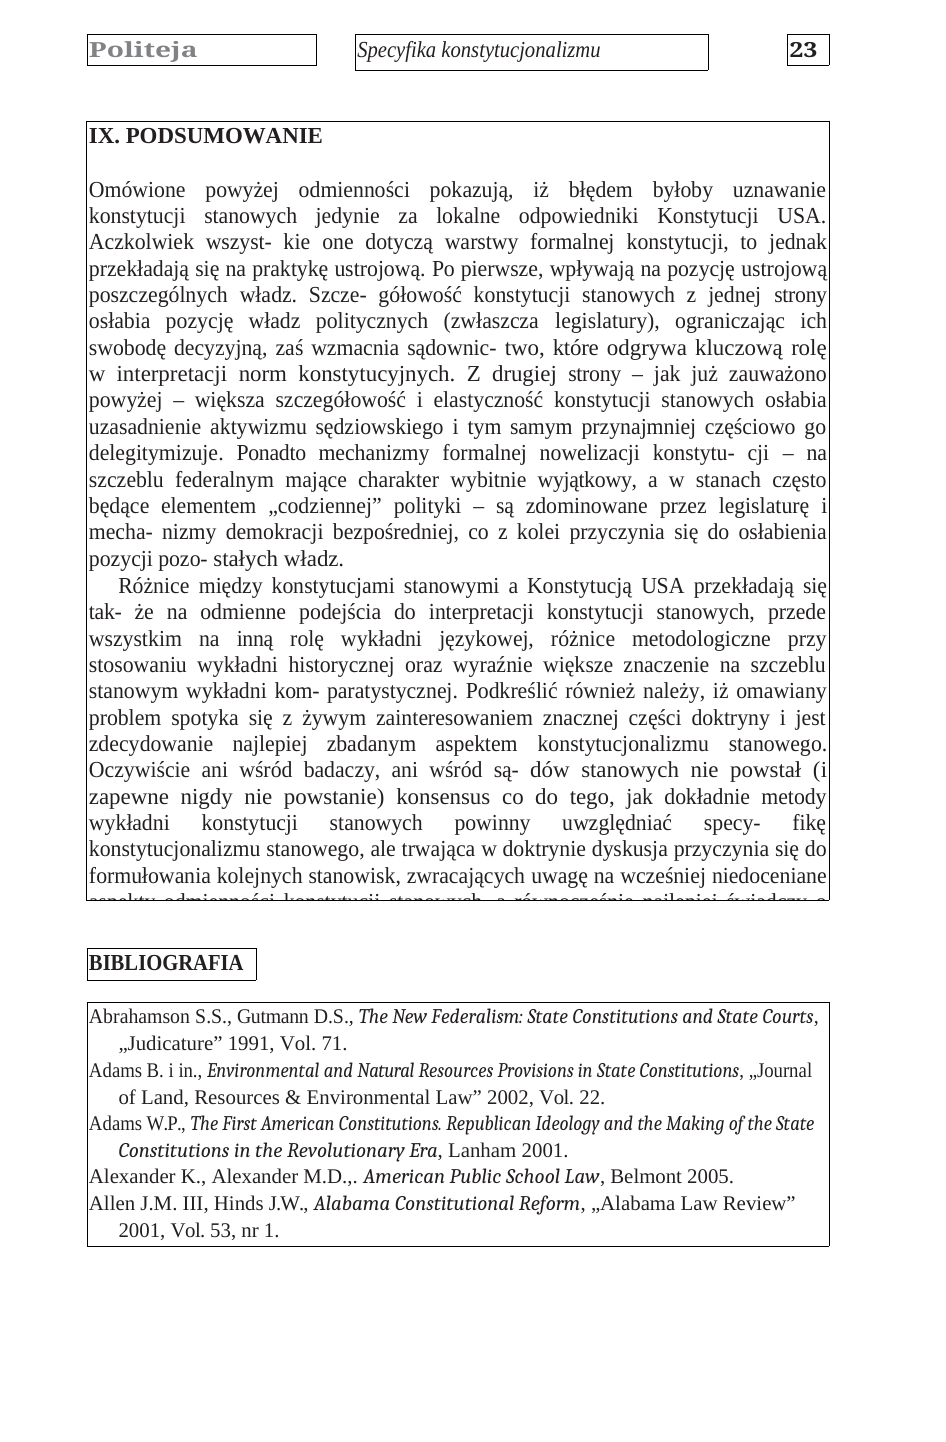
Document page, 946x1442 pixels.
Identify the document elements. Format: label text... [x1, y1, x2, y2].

text „Judicature” 1991, Vol. 71. [118, 1031, 829, 1055]
text Abrahamson S.S., Gutmann D.S., The New Federalism: State Constitutions and State Courts, [89, 1004, 829, 1029]
text Specyfika konstytucjonalizmu stanowego… [357, 37, 708, 70]
text Politeja 3(48)/2017 [89, 35, 316, 65]
text Adams W.P., The First American Constitutions. Republican Ideology and the Making of the State Constitutions in the Revolutionary Era, Lanham 2001. [89, 1111, 829, 1162]
text Różnice między konstytucjami stanowymi a Konstytucją USA przekładają się tak- że na odmienne podejścia do interpretacji konstytucji stanowych, przede wszystkim na inną rolę wykładni językowej, różnice metodologiczne przy stosowaniu wykładni historycznej oraz wyraźnie większe znaczenie na szczeblu stanowym wykładni kom- paratystycznej. Podkreślić również należy, iż omawiany problem spotyka się z żywym zainteresowaniem znacznej części doktryny i jest zdecydowanie najlepiej zbadanym aspektem konstytucjonalizmu stanowego. Oczywiście ani wśród badaczy, ani wśród są- dów stanowych nie powstał (i zapewne nigdy nie powstanie) konsensus co do tego, jak dokładnie metody wykładni konstytucji stanowych powinny uwzględniać specy- fikę konstytucjonalizmu stanowego, ale trwająca w doktrynie dyskusja przyczynia się do formułowania kolejnych stanowisk, zwracających uwagę na wcześniej niedoceniane aspekty odmienności konstytucji stanowych, a równocześnie najlepiej świadczy o ży- wotności stanowej tradycji konstytucyjnej. [89, 572, 827, 900]
text Adams B. i in., Environmental and Natural Resources Provisions in State Constitutions, „Journal of Land, Resources & Environmental Law” 2002, Vol. 22. [89, 1058, 829, 1109]
text IX. PODSUMOWANIE [89, 122, 829, 149]
text BIBLIOGRAFIA [89, 949, 256, 976]
text Allen J.M. III, Hinds J.W., Alabama Constitutional Reform, „Alabama Law Review” 2001, Vol. 53, nr 1. [89, 1191, 828, 1242]
text 231 [789, 35, 829, 65]
text Alexander K., Alexander M.D.,. American Public School Law, Belmont 2005. [89, 1164, 829, 1189]
text Omówione powyżej odmienności pokazują, iż błędem byłoby uznawanie konstytucji stanowych jedynie za lokalne odpowiedniki Konstytucji USA. Aczkolwiek wszyst- kie one dotyczą warstwy formalnej konstytucji, to jednak przekładają się na praktykę ustrojową. Po pierwsze, wpływają na pozycję ustrojową poszczególnych władz. Szcze- gółowość konstytucji stanowych z jednej strony osłabia pozycję władz politycznych (zwłaszcza legislatury), ograniczając ich swobodę decyzyjną, zaś wzmacnia sądownic- two, które odgrywa kluczową rolę w interpretacji norm konstytucyjnych. Z drugiej strony – jak już zauważono powyżej – większa szczegółowość i elastyczność konstytucji stanowych osłabia uzasadnienie aktywizmu sędziowskiego i tym samym przynajmniej częściowo go delegitymizuje. Ponadto mechanizmy formalnej nowelizacji konstytu- cji – na szczeblu federalnym mające charakter wybitnie wyjątkowy, a w stanach często będące elementem „codziennej” polityki – są zdominowane przez legislaturę i mecha- nizmy demokracji bezpośredniej, co z kolei przyczynia się do osłabienia pozycji pozo- stałych władz. [89, 176, 827, 571]
